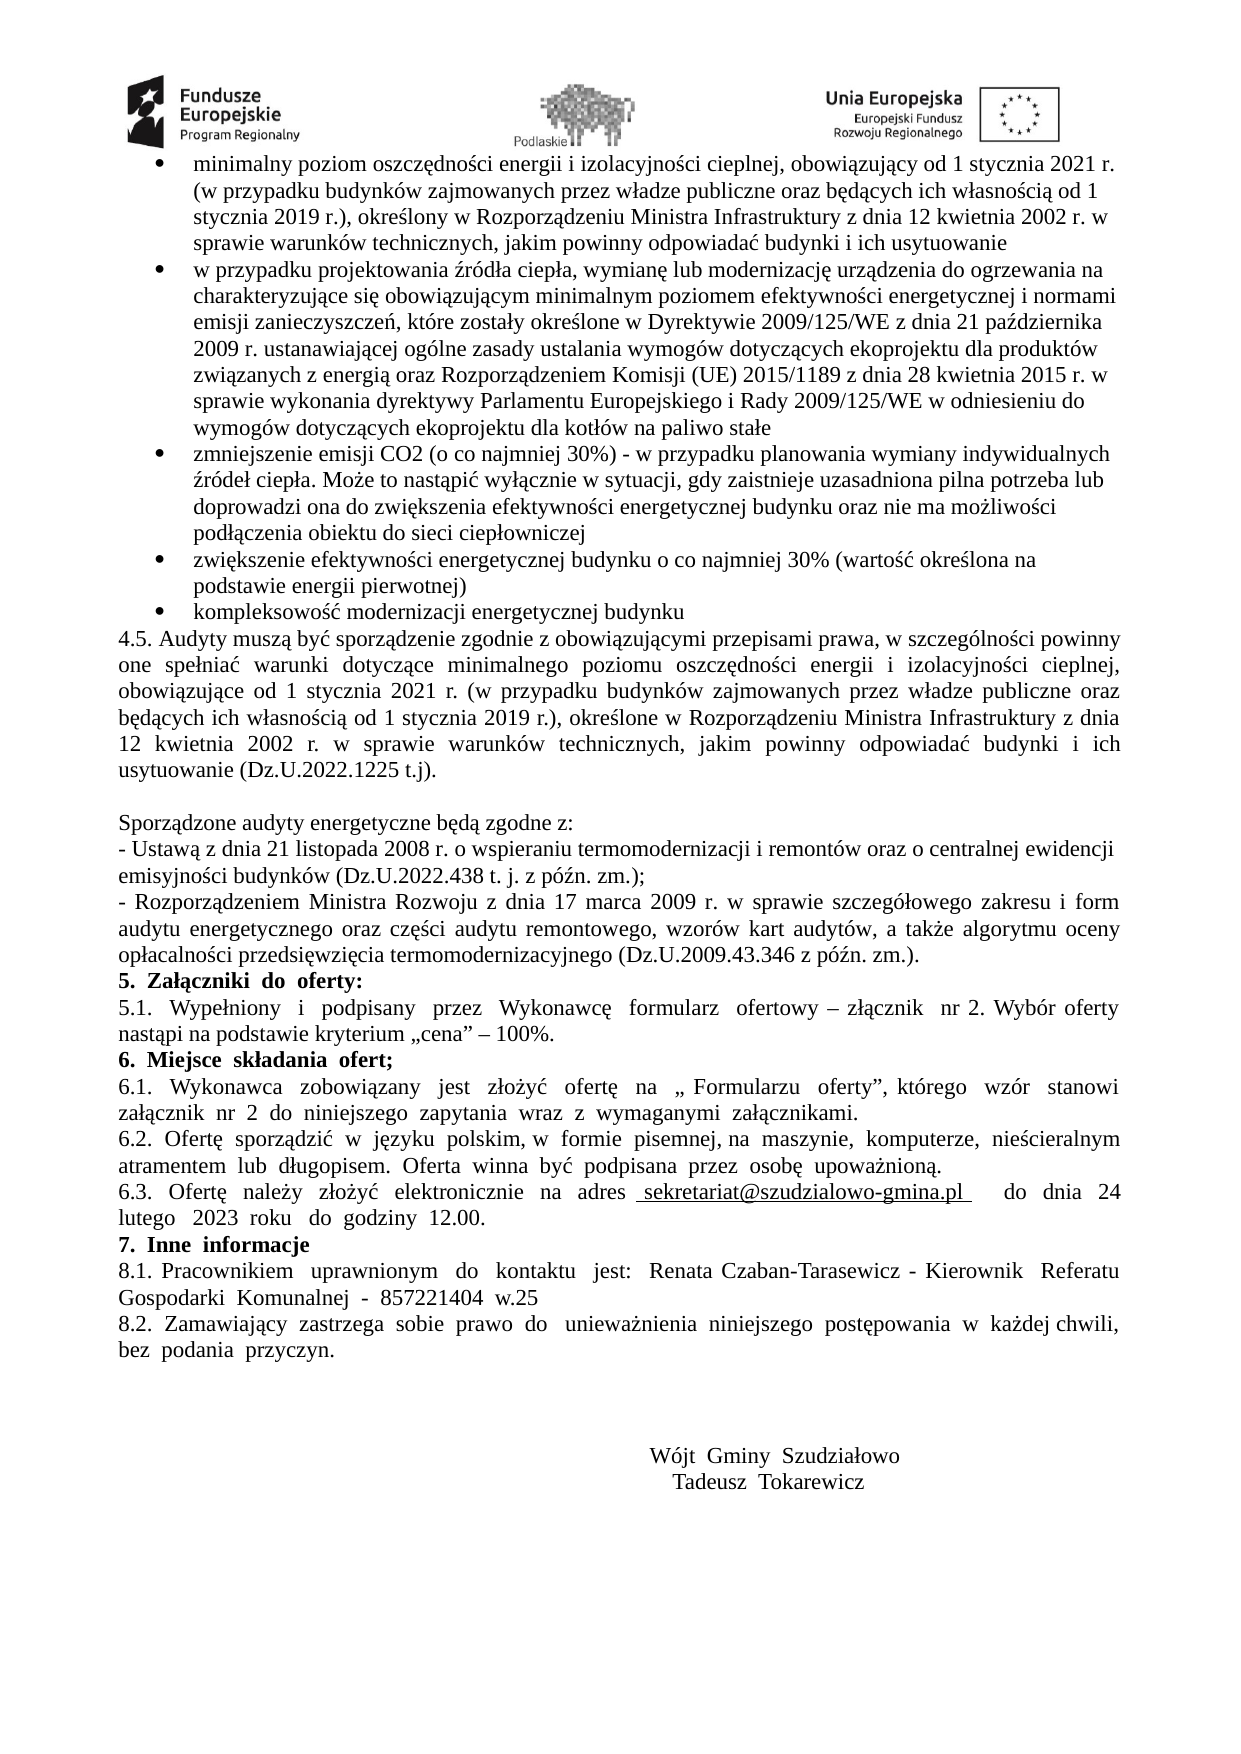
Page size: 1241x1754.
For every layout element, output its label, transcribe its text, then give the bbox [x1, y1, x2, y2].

text 6.3. Ofertę należy złożyć elektronicznie na adres sekretariat@szudzialowo-gmina.pl do dnia 24 lutego 2023 roku do godziny 12.00. [118, 1178, 1122, 1231]
list zwiększenie efektywności energetycznej budynku o co najmniej 30% (wartość określona na podstawie energii pierwotnej) [156, 546, 1122, 598]
text 6.2. Ofertę sporządzić w języku polskim, w formie pisemnej, na maszynie, komputerze, nieścieralnym atramentem lub długopisem. Oferta winna być podpisana przez osobę upoważnioną. [118, 1125, 1122, 1178]
text 8.2. Zamawiający zastrzega sobie prawo do unieważnienia niniejszego postępowania w każdej chwili, bez podania przyczyn. [118, 1310, 1122, 1363]
list kompleksowość modernizacji energetycznej budynku [156, 598, 1122, 625]
text 8.1. Pracownikiem uprawnionym do kontaktu jest: Renata Czaban-Tarasewicz - Kierownik Referatu Gospodarki Komunalnej - 857221404 w.25 [118, 1257, 1122, 1310]
text 6. Miejsce składania ofert; [118, 1046, 1122, 1073]
text 7. Inne informacje [118, 1231, 1122, 1257]
text Wójt Gminy Szudziałowo [118, 1442, 1122, 1468]
list zmniejszenie emisji CO2 (o co najmniej 30%) - w przypadku planowania wymiany indywidualnych źródeł ciepła. Może to nastąpić wyłącznie w sytuacji, gdy zaistnieje uzasadniona pilna potrzeba lub doprowadzi ona do zwiększenia efektywności energetycznej budynku oraz nie ma możliwości podłączenia obiektu do sieci ciepłowniczej [156, 440, 1122, 546]
text Sporządzone audyty energetyczne będą zgodne z: [118, 809, 1122, 836]
list w przypadku projektowania źródła ciepła, wymianę lub modernizację urządzenia do ogrzewania na charakteryzujące się obowiązującym minimalnym poziomem efektywności energetycznej i normami emisji zanieczyszczeń, które zostały określone w Dyrektywie 2009/125/WE z dnia 21 października 2009 r. ustanawiającej ogólne zasady ustalania wymogów dotyczących ekoprojektu dla produktów związanych z energią oraz Rozporządzeniem Komisji (UE) 2015/1189 z dnia 28 kwietnia 2015 r. w sprawie wykonania dyrektywy Parlamentu Europejskiego i Rady 2009/125/WE w odniesieniu do wymogów dotyczących ekoprojektu dla kotłów na paliwo stałe [156, 256, 1122, 440]
list minimalny poziom oszczędności energii i izolacyjności cieplnej, obowiązujący od 1 stycznia 2021 r. (w przypadku budynków zajmowanych przez władze publiczne oraz będących ich własnością od 1 stycznia 2019 r.), określony w Rozporządzeniu Ministra Infrastruktury z dnia 12 kwietnia 2002 r. w sprawie warunków technicznych, jakim powinny odpowiadać budynki i ich usytuowanie [156, 150, 1122, 256]
text 4.5. Audyty muszą być sporządzenie zgodnie z obowiązującymi przepisami prawa, w szczególności powinny one spełniać warunki dotyczące minimalnego poziomu oszczędności energii i izolacyjności cieplnej, obowiązujące od 1 stycznia 2021 r. (w przypadku budynków zajmowanych przez władze publiczne oraz będących ich własnością od 1 stycznia 2019 r.), określone w Rozporządzeniu Ministra Infrastruktury z dnia 12 kwietnia 2002 r. w sprawie warunków technicznych, jakim powinny odpowiadać budynki i ich usytuowanie (Dz.U.2022.1225 t.j). [118, 625, 1122, 783]
text - Rozporządzeniem Ministra Rozwoju z dnia 17 marca 2009 r. w sprawie szczegółowego zakresu i form audytu energetycznego oraz części audytu remontowego, wzorów kart audytów, a także algorytmu oceny opłacalności przedsięwzięcia termomodernizacyjnego (Dz.U.2009.43.346 z późn. zm.). [118, 888, 1122, 967]
text 5. Załączniki do oferty: [118, 967, 1122, 994]
text - Ustawą z dnia 21 listopada 2008 r. o wspieraniu termomodernizacji i remontów oraz o centralnej ewidencji emisyjności budynków (Dz.U.2022.438 t. j. z późn. zm.); [118, 836, 1122, 888]
text 5.1. Wypełniony i podpisany przez Wykonawcę formularz ofertowy – złącznik nr 2. Wybór oferty nastąpi na podstawie kryterium „cena” – 100%. [118, 994, 1122, 1046]
text Tadeusz Tokarewicz [118, 1468, 1122, 1494]
text 6.1. Wykonawca zobowiązany jest złożyć ofertę na „ Formularzu oferty”, którego wzór stanowi załącznik nr 2 do niniejszego zapytania wraz z wymaganymi załącznikami. [118, 1073, 1122, 1125]
